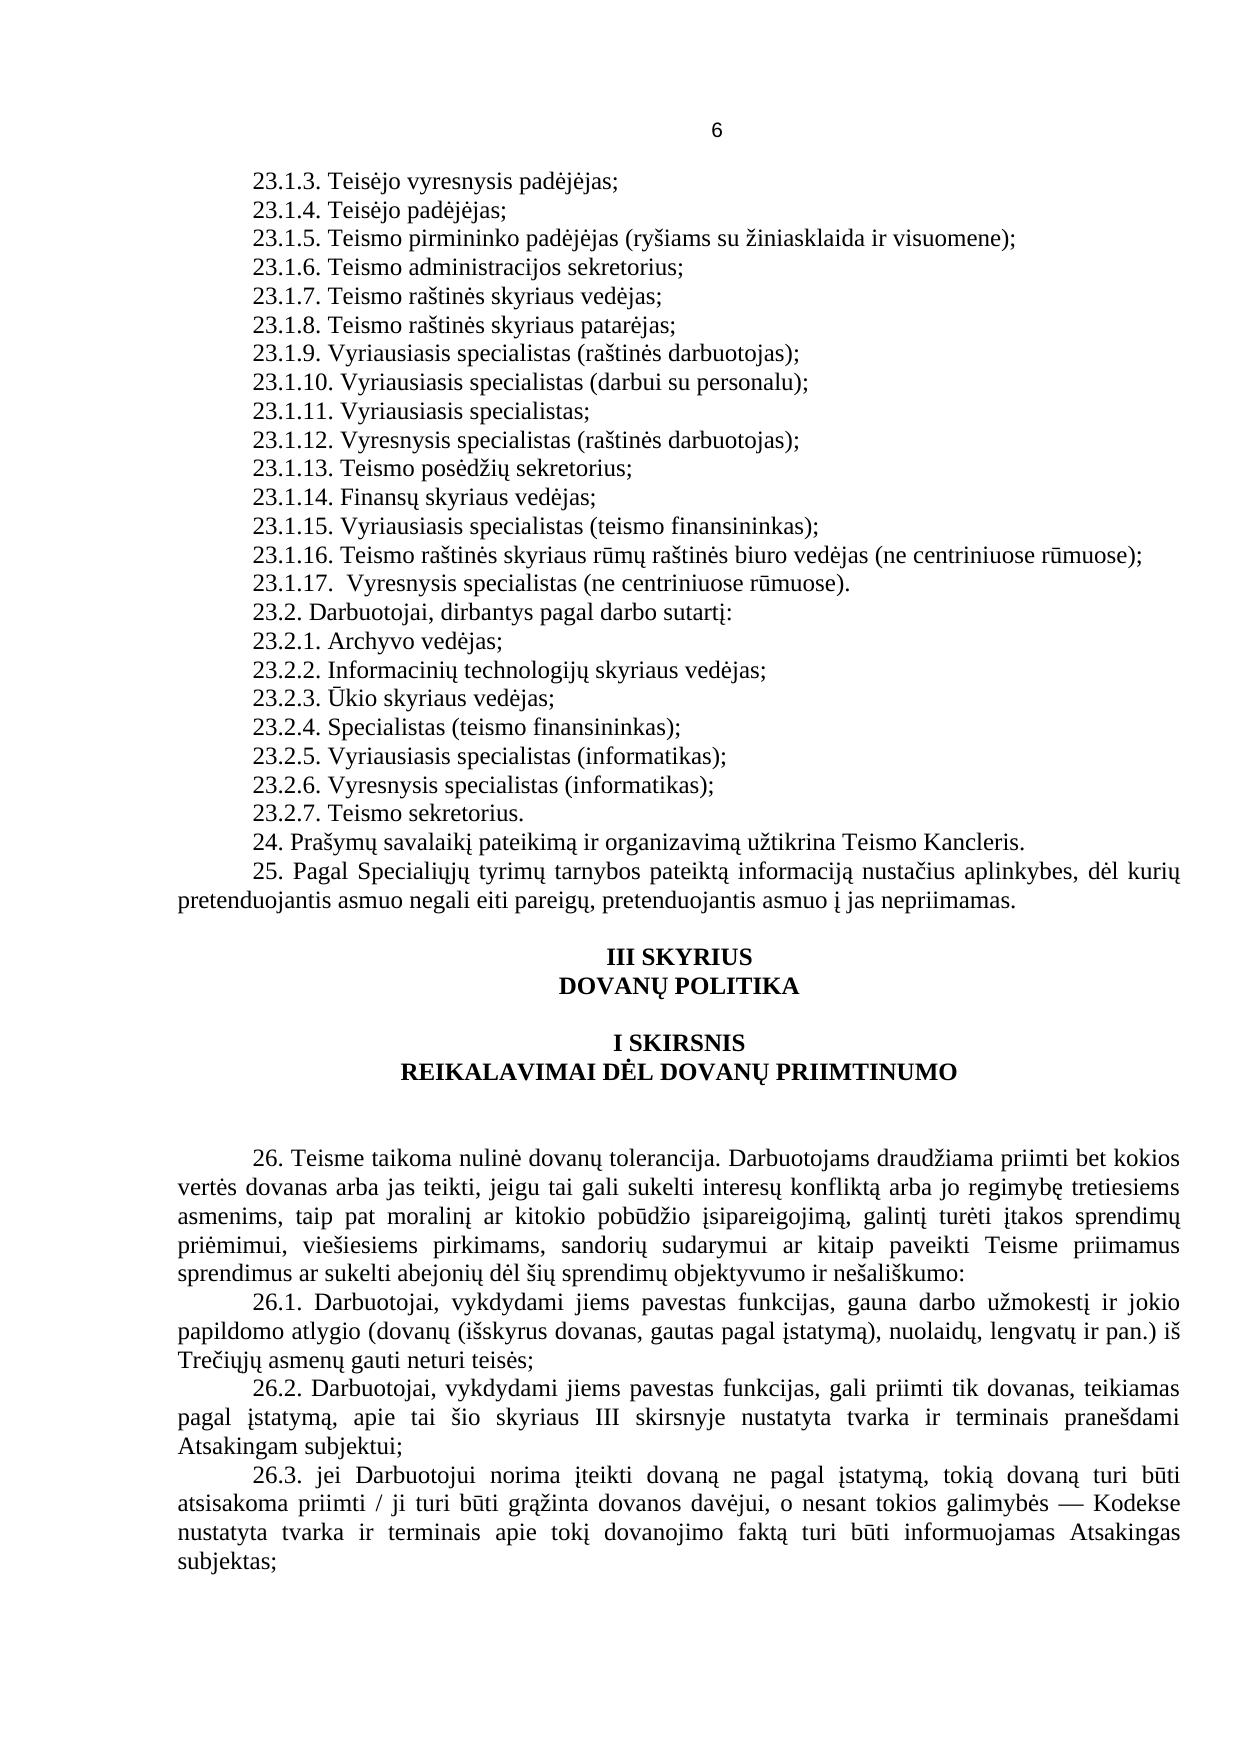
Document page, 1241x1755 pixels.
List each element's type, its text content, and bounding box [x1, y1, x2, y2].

text 23.1.10. Vyriausiasis specialistas (darbui su personalu); [177, 367, 1181, 396]
text 23.1.16. Teismo raštinės skyriaus rūmų raštinės biuro vedėjas (ne centriniuose rūmuose); [177, 540, 1181, 568]
text 23.1.11. Vyriausiasis specialistas; [177, 396, 1181, 425]
text III SKYRIUS [177, 942, 1181, 971]
text 23.2.7. Teismo sekretorius. [177, 798, 1181, 827]
text 23.1.4. Teisėjo padėjėjas; [177, 195, 1181, 223]
text 23.1.5. Teismo pirmininko padėjėjas (ryšiams su žiniasklaida ir visuomene); [177, 223, 1181, 252]
text I SKIRSNIS [177, 1028, 1181, 1057]
text 23.2.4. Specialistas (teismo finansininkas); [177, 712, 1181, 741]
text 23.1.12. Vyresnysis specialistas (raštinės darbuotojas); [177, 425, 1181, 453]
text 23.1.15. Vyriausiasis specialistas (teismo finansininkas); [177, 511, 1181, 540]
text 23.1.13. Teismo posėdžių sekretorius; [177, 453, 1181, 482]
text 26. Teisme taikoma nulinė dovanų tolerancija. Darbuotojams draudžiama priimti bet kokios vertės dovanas arba jas teikti, jeigu tai gali sukelti interesų konfliktą arba jo regimybę tretiesiems asmenims, taip pat moralinį ar kitokio pobūdžio įsipareigojimą, galintį turėti įtakos sprendimų priėmimui, viešiesiems pirkimams, sandorių sudarymui ar kitaip paveikti Teisme priimamus sprendimus ar sukelti abejonių dėl šių sprendimų objektyvumo ir nešališkumo: [177, 1143, 1181, 1287]
text 23.2.1. Archyvo vedėjas; [177, 626, 1181, 655]
text 23.2.6. Vyresnysis specialistas (informatikas); [177, 770, 1181, 798]
text 23.2.3. Ūkio skyriaus vedėjas; [177, 683, 1181, 712]
text 26.3. jei Darbuotojui norima įteikti dovaną ne pagal įstatymą, tokią dovaną turi būti atsisakoma priimti / ji turi būti grąžinta dovanos davėjui, o nesant tokios galimybės — Kodekse nustatyta tvarka ir terminais apie tokį dovanojimo faktą turi būti informuojamas Atsakingas subjektas; [177, 1460, 1181, 1575]
text 23.2. Darbuotojai, dirbantys pagal darbo sutartį: [177, 597, 1181, 626]
text 23.1.14. Finansų skyriaus vedėjas; [177, 482, 1181, 511]
text 24. Prašymų savalaikį pateikimą ir organizavimą užtikrina Teismo Kancleris. [177, 827, 1181, 856]
text 23.1.8. Teismo raštinės skyriaus patarėjas; [177, 310, 1181, 338]
text 25. Pagal Specialiųjų tyrimų tarnybos pateiktą informaciją nustačius aplinkybes, dėl kurių pretenduojantis asmuo negali eiti pareigų, pretenduojantis asmuo į jas nepriimamas. [177, 856, 1181, 913]
text 23.1.17. Vyresnysis specialistas (ne centriniuose rūmuose). [177, 568, 1181, 597]
text 23.1.3. Teisėjo vyresnysis padėjėjas; [177, 166, 1181, 195]
text DOVANŲ POLITIKA [177, 971, 1181, 1000]
text 23.1.7. Teismo raštinės skyriaus vedėjas; [177, 281, 1181, 310]
text 26.1. Darbuotojai, vykdydami jiems pavestas funkcijas, gauna darbo užmokestį ir jokio papildomo atlygio (dovanų (išskyrus dovanas, gautas pagal įstatymą), nuolaidų, lengvatų ir pan.) iš Trečiųjų asmenų gauti neturi teisės; [177, 1287, 1181, 1373]
text 23.2.5. Vyriausiasis specialistas (informatikas); [177, 741, 1181, 770]
text REIKALAVIMAI DĖL DOVANŲ PRIIMTINUMO [177, 1057, 1181, 1086]
text 23.1.9. Vyriausiasis specialistas (raštinės darbuotojas); [177, 338, 1181, 367]
text 23.1.6. Teismo administracijos sekretorius; [177, 252, 1181, 281]
text 23.2.2. Informacinių technologijų skyriaus vedėjas; [177, 655, 1181, 683]
text 26.2. Darbuotojai, vykdydami jiems pavestas funkcijas, gali priimti tik dovanas, teikiamas pagal įstatymą, apie tai šio skyriaus III skirsnyje nustatyta tvarka ir terminais pranešdami Atsakingam subjektui; [177, 1373, 1181, 1460]
